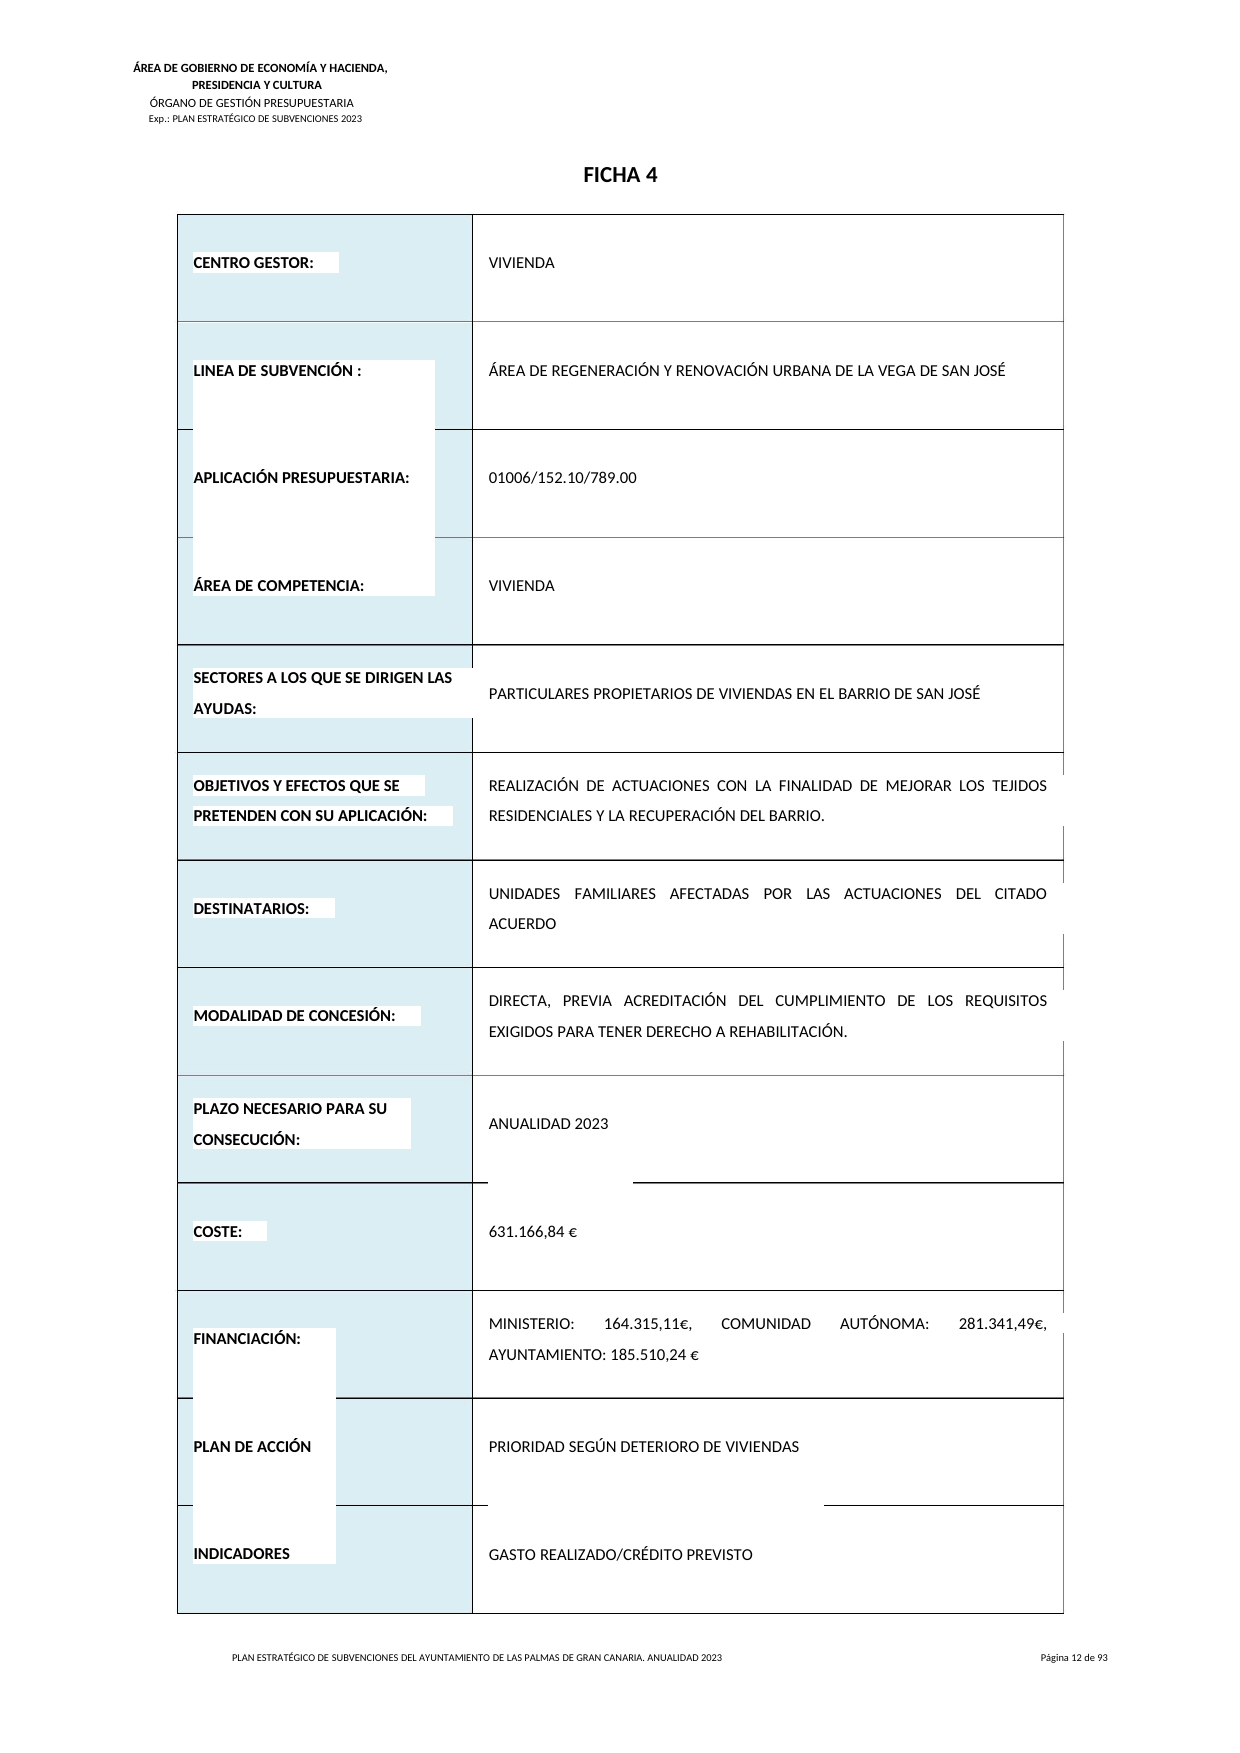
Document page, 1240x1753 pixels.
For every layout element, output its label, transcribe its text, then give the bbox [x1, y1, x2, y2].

text PLAN DE ACCIÓN [193, 1436, 336, 1456]
text 164.315,11€, [604, 1313, 718, 1333]
text COSTE: [193, 1221, 267, 1241]
text 281.341,49€, [958, 1313, 1072, 1333]
text SECTORES A LOS QUE SE DIRIGEN LAS [193, 668, 477, 688]
text INDICADORES [193, 1543, 336, 1564]
text APLICACIÓN PRESUPUESTARIA: [193, 468, 435, 488]
text PRIORIDAD SEGÚN DETERIORO DE VIVIENDAS [488, 1436, 824, 1457]
text CONSECUCIÓN: [193, 1129, 411, 1149]
text FICHA 4 [583, 160, 682, 188]
text REALIZACIÓN DE ACTUACIONES CON LA FINALIDAD DE MEJORAR LOS TEJIDOS [488, 775, 1072, 796]
text CENTRO GESTOR: [193, 252, 339, 273]
text GASTO REALIZADO/CRÉDITO PREVISTO [488, 1544, 824, 1564]
text Exp.: PLAN ESTRATÉGICO DE SUBVENCIONES 2023 [149, 112, 412, 125]
text MODALIDAD DE CONCESIÓN: [193, 1006, 421, 1026]
text AUTÓNOMA: [840, 1313, 955, 1333]
text EXIGIDOS PARA TENER DERECHO A REHABILITACIÓN. [488, 1021, 1072, 1041]
text AYUDAS: [193, 698, 477, 718]
text DESTINATARIOS: [193, 898, 335, 918]
text PRETENDEN CON SU APLICACIÓN: [193, 806, 453, 826]
text PARTICULARES PROPIETARIOS DE VIVIENDAS EN EL BARRIO DE SAN JOSÉ [488, 683, 1005, 703]
text AYUNTAMIENTO: 185.510,24 € [488, 1344, 724, 1364]
text PLAN ESTRATÉGICO DE SUBVENCIONES DEL AYUNTAMIENTO DE LAS PALMAS DE GRAN CANARIA. ANUALIDAD 2023 [232, 1652, 746, 1664]
text ANUALIDAD 2023 [488, 1113, 633, 1134]
text LINEA DE SUBVENCIÓN : [193, 360, 435, 381]
text PLAZO NECESARIO PARA SU [193, 1098, 411, 1118]
text VIVIENDA [488, 252, 580, 273]
text UNIDADES FAMILIARES AFECTADAS POR LAS ACTUACIONES DEL CITADO [488, 883, 1072, 903]
text 01006/152.10/789.00 [488, 468, 662, 488]
text PRESIDENCIA Y CULTURA [192, 77, 412, 93]
text OBJETIVOS Y EFECTOS QUE SE [193, 775, 425, 796]
text ÁREA DE COMPETENCIA: [193, 575, 435, 596]
text FINANCIACIÓN: [193, 1328, 336, 1349]
text RESIDENCIALES Y LA RECUPERACIÓN DEL BARRIO. [488, 806, 1072, 826]
text DIRECTA, PREVIA ACREDITACIÓN DEL CUMPLIMIENTO DE LOS REQUISITOS [488, 990, 1072, 1011]
text 631.166,84 € [488, 1221, 633, 1241]
text ÓRGANO DE GESTIÓN PRESUPUESTARIA [149, 95, 412, 110]
text COMUNIDAD [721, 1313, 836, 1333]
text ACUERDO [488, 913, 1072, 934]
text ÁREA DE GOBIERNO DE ECONOMÍA Y HACIENDA, [133, 60, 412, 75]
text MINISTERIO: [488, 1313, 600, 1333]
text VIVIENDA [488, 575, 580, 596]
text Página 12 de 93 [1041, 1652, 1123, 1664]
text ÁREA DE REGENERACIÓN Y RENOVACIÓN URBANA DE LA VEGA DE SAN JOSÉ [488, 360, 1030, 381]
